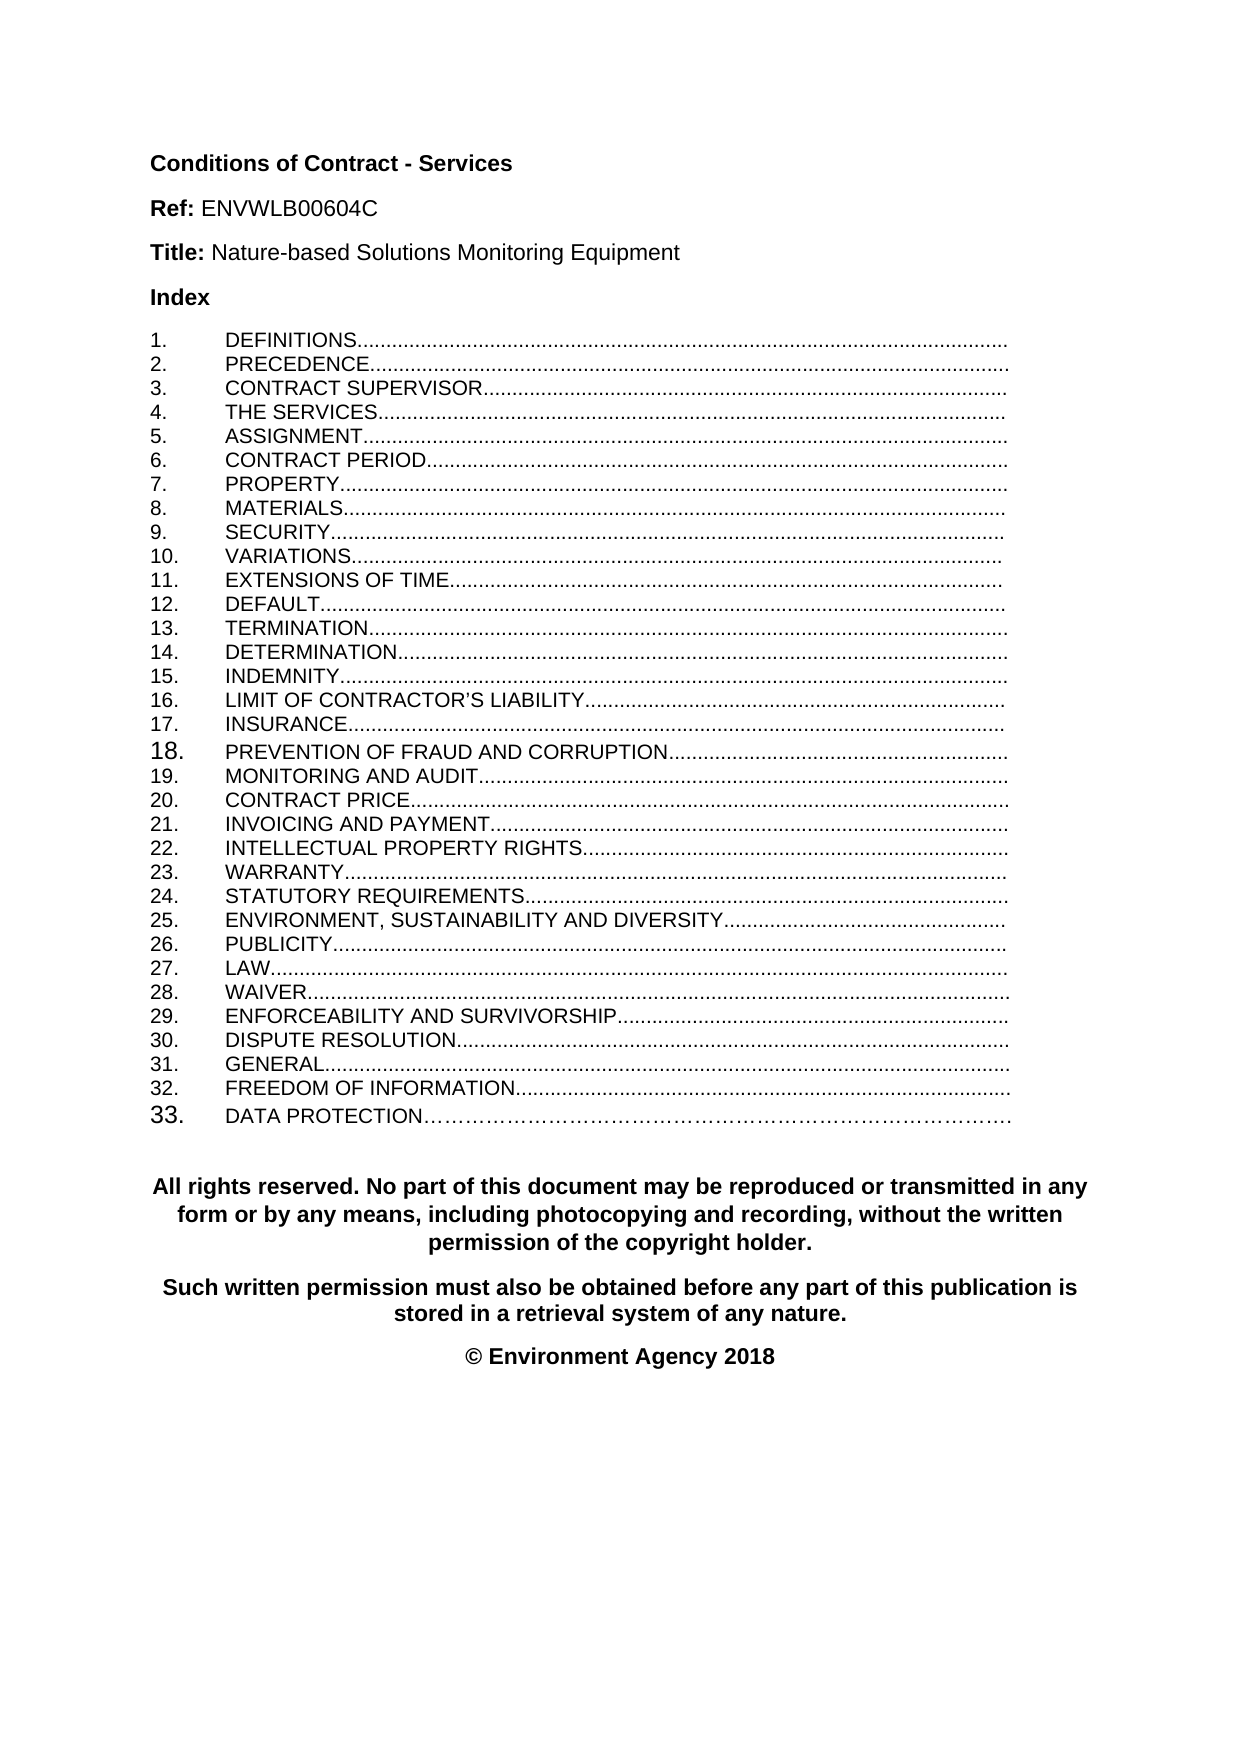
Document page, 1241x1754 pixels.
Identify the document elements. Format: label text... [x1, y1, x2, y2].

text Title: Nature-based Solutions Monitoring Equipment [150, 239, 1090, 266]
list VARIATIONS................................................................................................................. [150, 544, 1090, 568]
list DATA PROTECTION…………………………………………………………………………. [150, 1100, 1161, 1128]
list DEFAULT....................................................................................................................... [150, 592, 1090, 616]
list DEFINITIONS................................................................................................................. [150, 328, 1090, 352]
list ENFORCEABILITY AND SURVIVORSHIP.................................................................... [150, 1004, 1090, 1028]
list INDEMNITY.................................................................................................................... [150, 664, 1090, 688]
text © Environment Agency 2018 [150, 1343, 1090, 1369]
list PREVENTION OF FRAUD AND CORRUPTION........................................................... [150, 736, 1090, 764]
list PROPERTY.................................................................................................................... [150, 472, 1090, 496]
list ENVIRONMENT, SUSTAINABILITY AND DIVERSITY................................................. [150, 908, 1090, 932]
text Index [150, 284, 1090, 310]
list MATERIALS................................................................................................................... [150, 496, 1090, 520]
list INTELLECTUAL PROPERTY RIGHTS.......................................................................... [150, 836, 1090, 860]
list CONTRACT PERIOD..................................................................................................... [150, 448, 1090, 472]
list SECURITY..................................................................................................................... [150, 520, 1090, 544]
list ASSIGNMENT................................................................................................................ [150, 424, 1090, 448]
list STATUTORY REQUIREMENTS.................................................................................... [150, 884, 1090, 908]
list CONTRACT PRICE........................................................................................................ [150, 788, 1090, 812]
list LAW................................................................................................................................ [150, 956, 1090, 980]
list CONTRACT SUPERVISOR........................................................................................... [150, 376, 1090, 400]
list PRECEDENCE............................................................................................................... [150, 352, 1090, 376]
text Ref: ENVWLB00604C [150, 194, 1090, 221]
list DETERMINATION.......................................................................................................... [150, 640, 1090, 664]
list WAIVER.......................................................................................................................... [150, 980, 1090, 1004]
text Such written permission must also be obtained before any part of this publication is stored in a retrieval system of any nature. [150, 1273, 1090, 1326]
list GENERAL....................................................................................................................... [150, 1052, 1090, 1076]
text Conditions of Contract - Services [150, 150, 1090, 176]
list MONITORING AND AUDIT............................................................................................ [150, 764, 1090, 788]
list PUBLICITY..................................................................................................................... [150, 932, 1090, 956]
list FREEDOM OF INFORMATION...................................................................................... [150, 1076, 1161, 1100]
text All rights reserved. No part of this document may be reproduced or transmitted in any form or by any means, including photocopying and recording, without the written permission of the copyright holder. [150, 1173, 1090, 1255]
list LIMIT OF CONTRACTOR’S LIABILITY......................................................................... [150, 688, 1090, 712]
list DISPUTE RESOLUTION................................................................................................ [150, 1028, 1090, 1052]
list EXTENSIONS OF TIME................................................................................................ [150, 568, 1090, 592]
list INSURANCE.................................................................................................................. [150, 712, 1090, 736]
list WARRANTY................................................................................................................... [150, 860, 1090, 884]
list INVOICING AND PAYMENT.......................................................................................... [150, 812, 1090, 836]
list TERMINATION............................................................................................................... [150, 616, 1090, 640]
list THE SERVICES............................................................................................................. [150, 400, 1090, 424]
